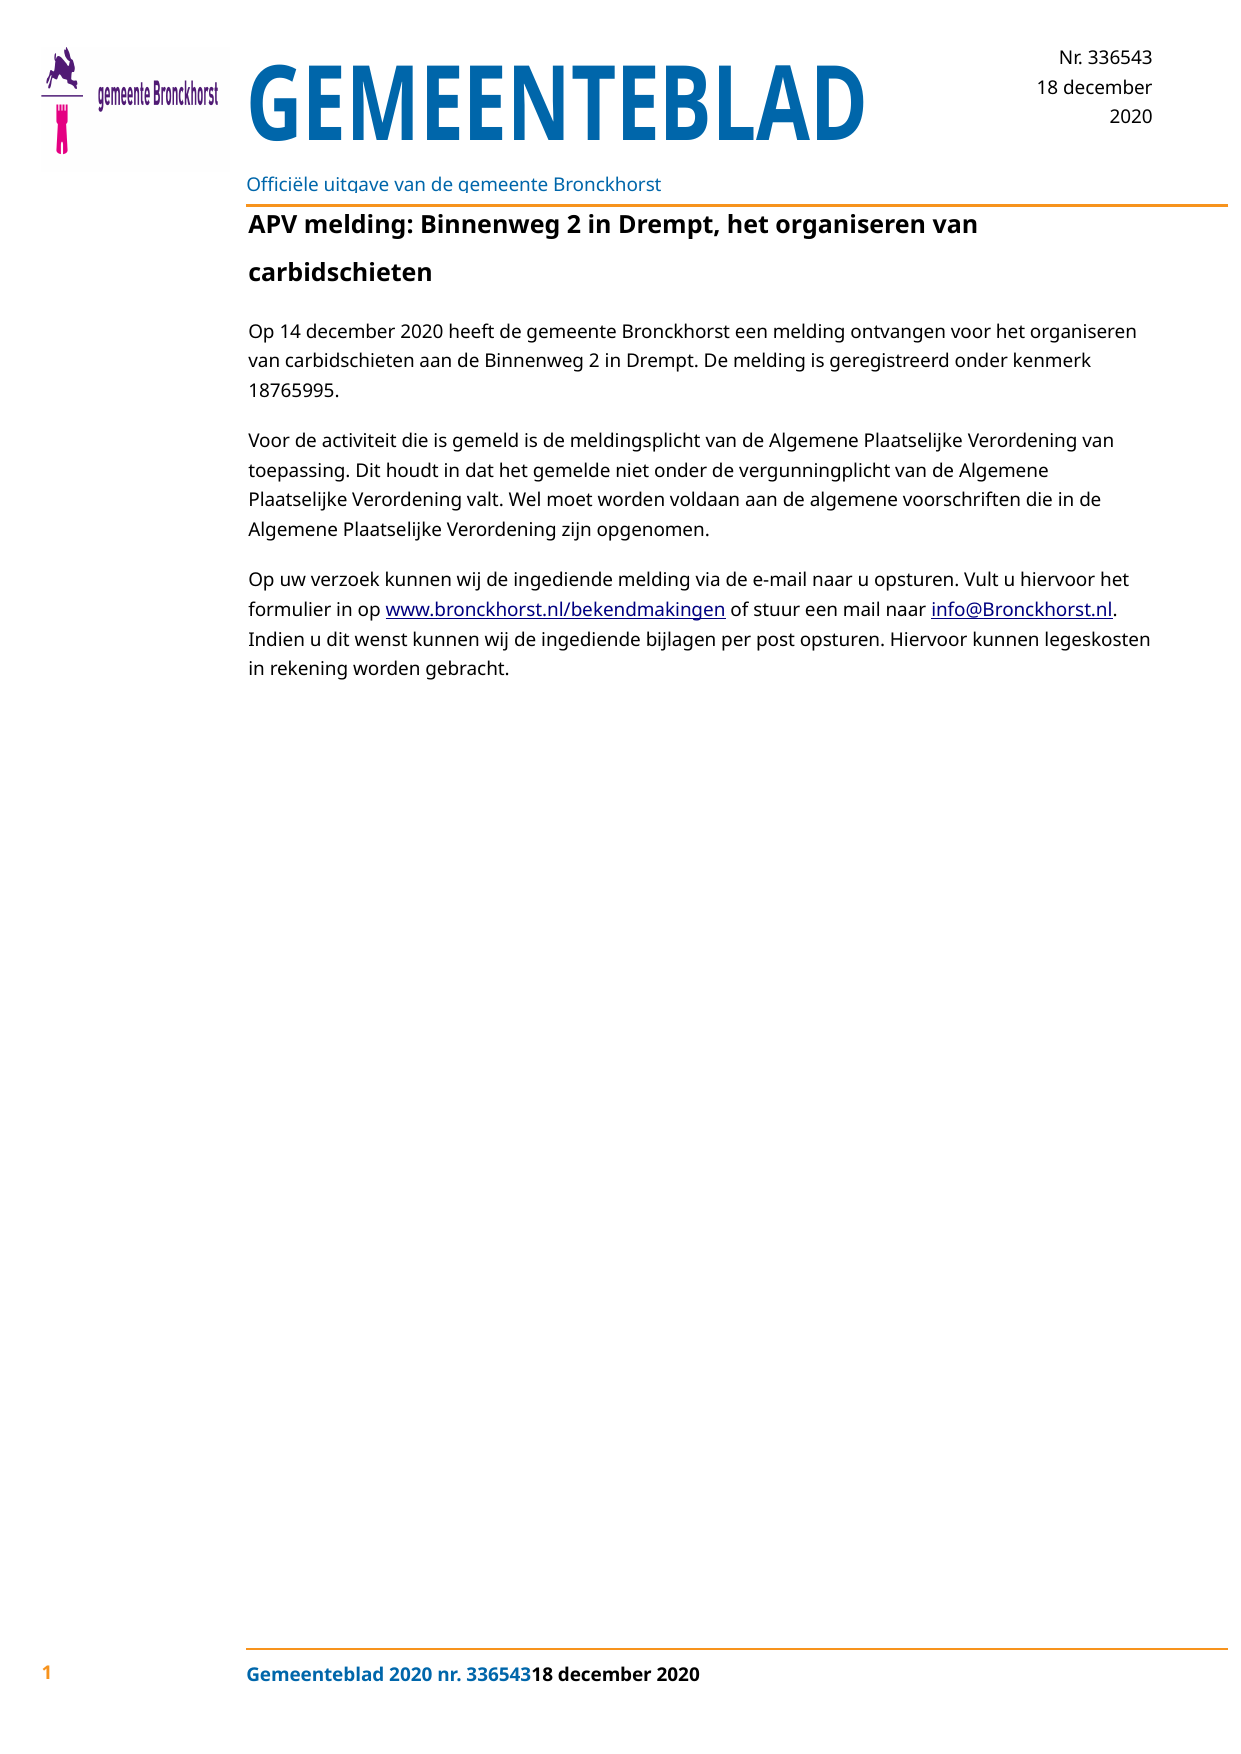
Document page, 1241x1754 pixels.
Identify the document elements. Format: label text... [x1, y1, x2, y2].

text Op 14 december 2020 heeft de gemeente Bronckhorst een melding ontvangen voor het organiseren van carbidschieten aan de Binnenweg 2 in Drempt. De melding is geregistreerd onder kenmerk 18765995. [248, 318, 1152, 403]
text APV melding: Binnenweg 2 in Drempt, het organiseren van carbidschieten [248, 207, 1152, 288]
text Op uw verzoek kunnen wij de ingediende melding via de e-mail naar u opsturen. Vult u hiervoor het formulier in op www.bronckhorst.nl/bekendmakingen of stuur een mail naar info@Bronckhorst.nl. Indien u dit wenst kunnen wij de ingediende bijlagen per post opsturen. Hiervoor kunnen legeskosten in rekening worden gebracht. [248, 567, 1152, 681]
text Voor de activiteit die is gemeld is de meldingsplicht van de Algemene Plaatselijke Verordening van toepassing. Dit houdt in dat het gemelde niet onder de vergunningplicht van de Algemene Plaatselijke Verordening valt. Wel moet worden voldaan aan de algemene voorschriften die in de Algemene Plaatselijke Verordening zijn opgenomen. [248, 427, 1152, 542]
picture [41, 47, 231, 172]
